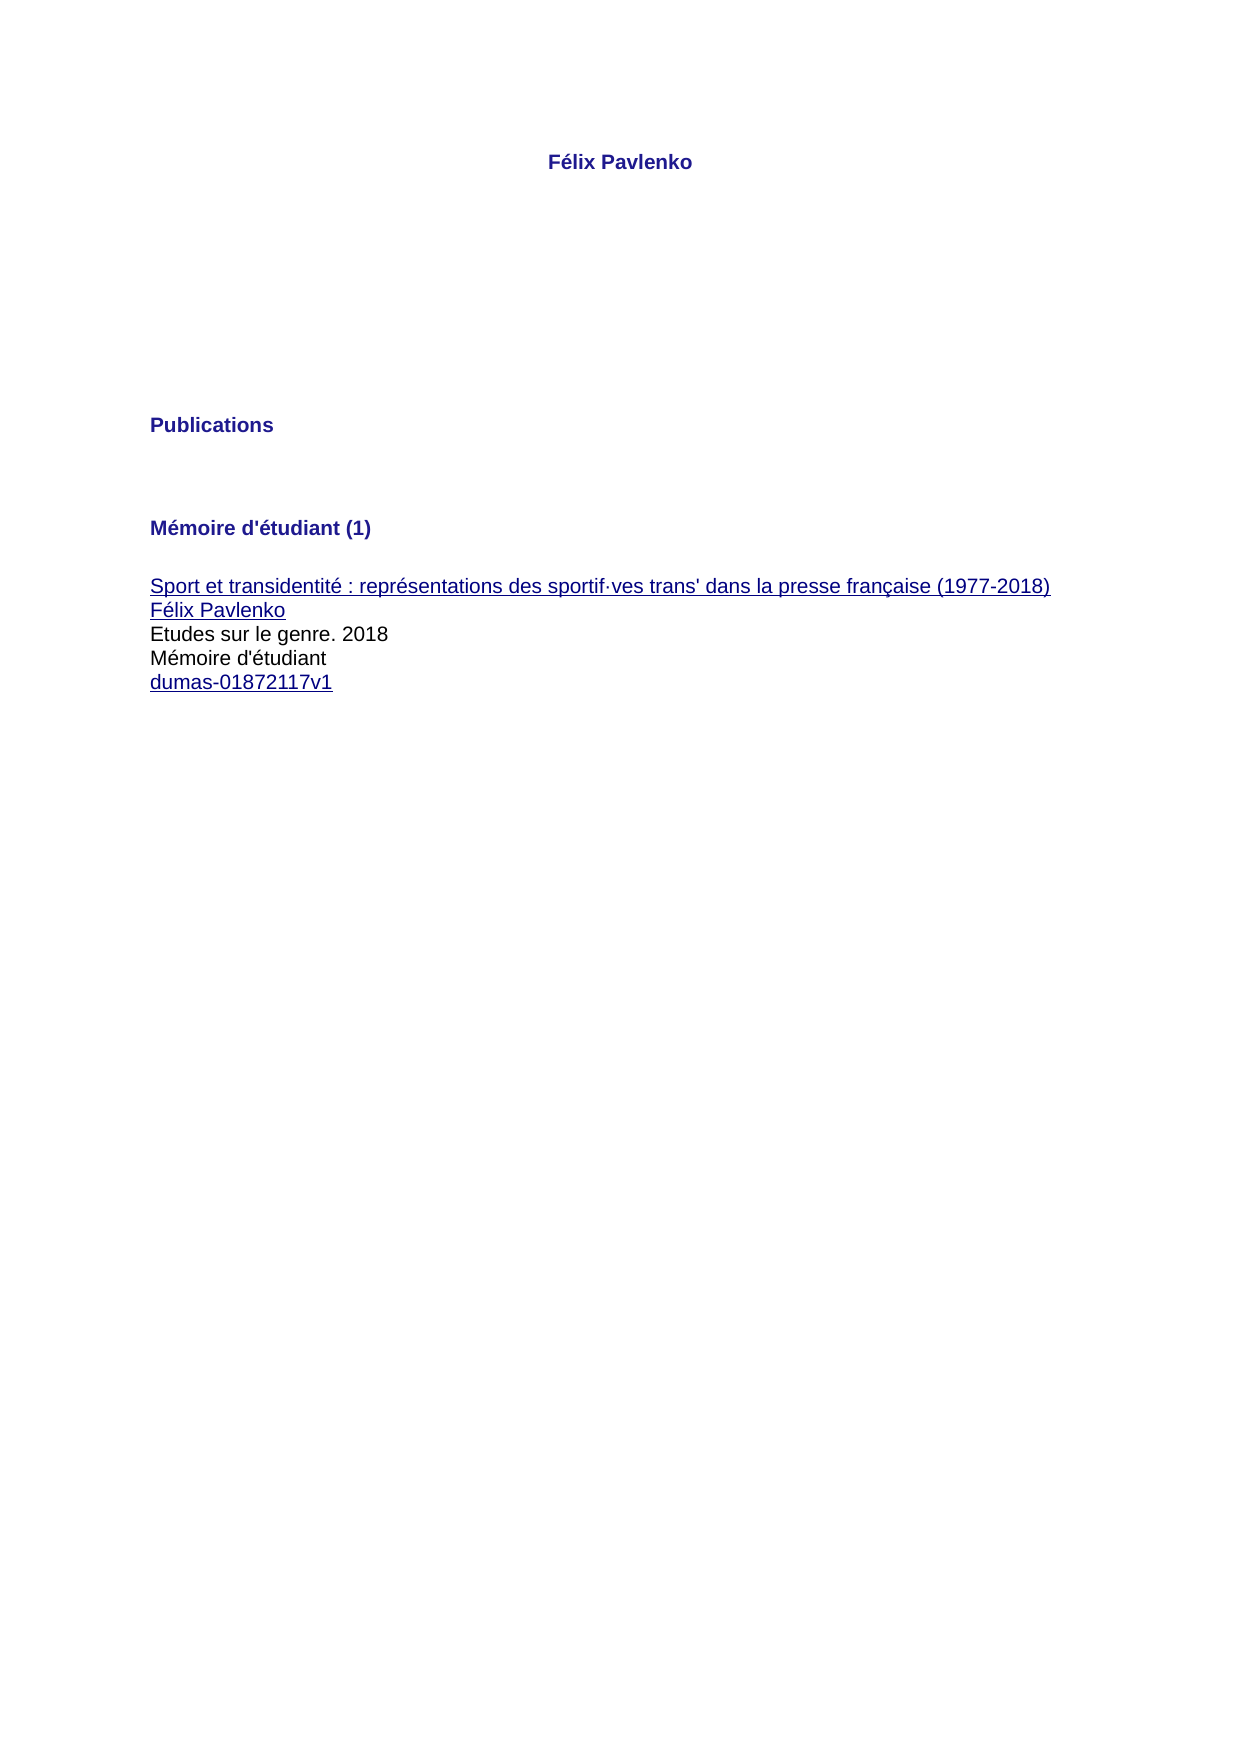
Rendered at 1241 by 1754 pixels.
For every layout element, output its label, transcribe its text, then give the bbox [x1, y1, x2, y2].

subtitle Mémoire d'étudiant (1) [150, 516, 1090, 539]
table_header Sport et transidentité : représentations des sportif·ves trans' dans la presse française (1977-2018) Félix Pavlenko Etudes sur le genre. 2018 Mémoire d'étudiant dumas-01872117v1 [150, 574, 1090, 694]
subtitle Publications [150, 412, 1090, 436]
subtitle Félix Pavlenko [150, 150, 1090, 174]
